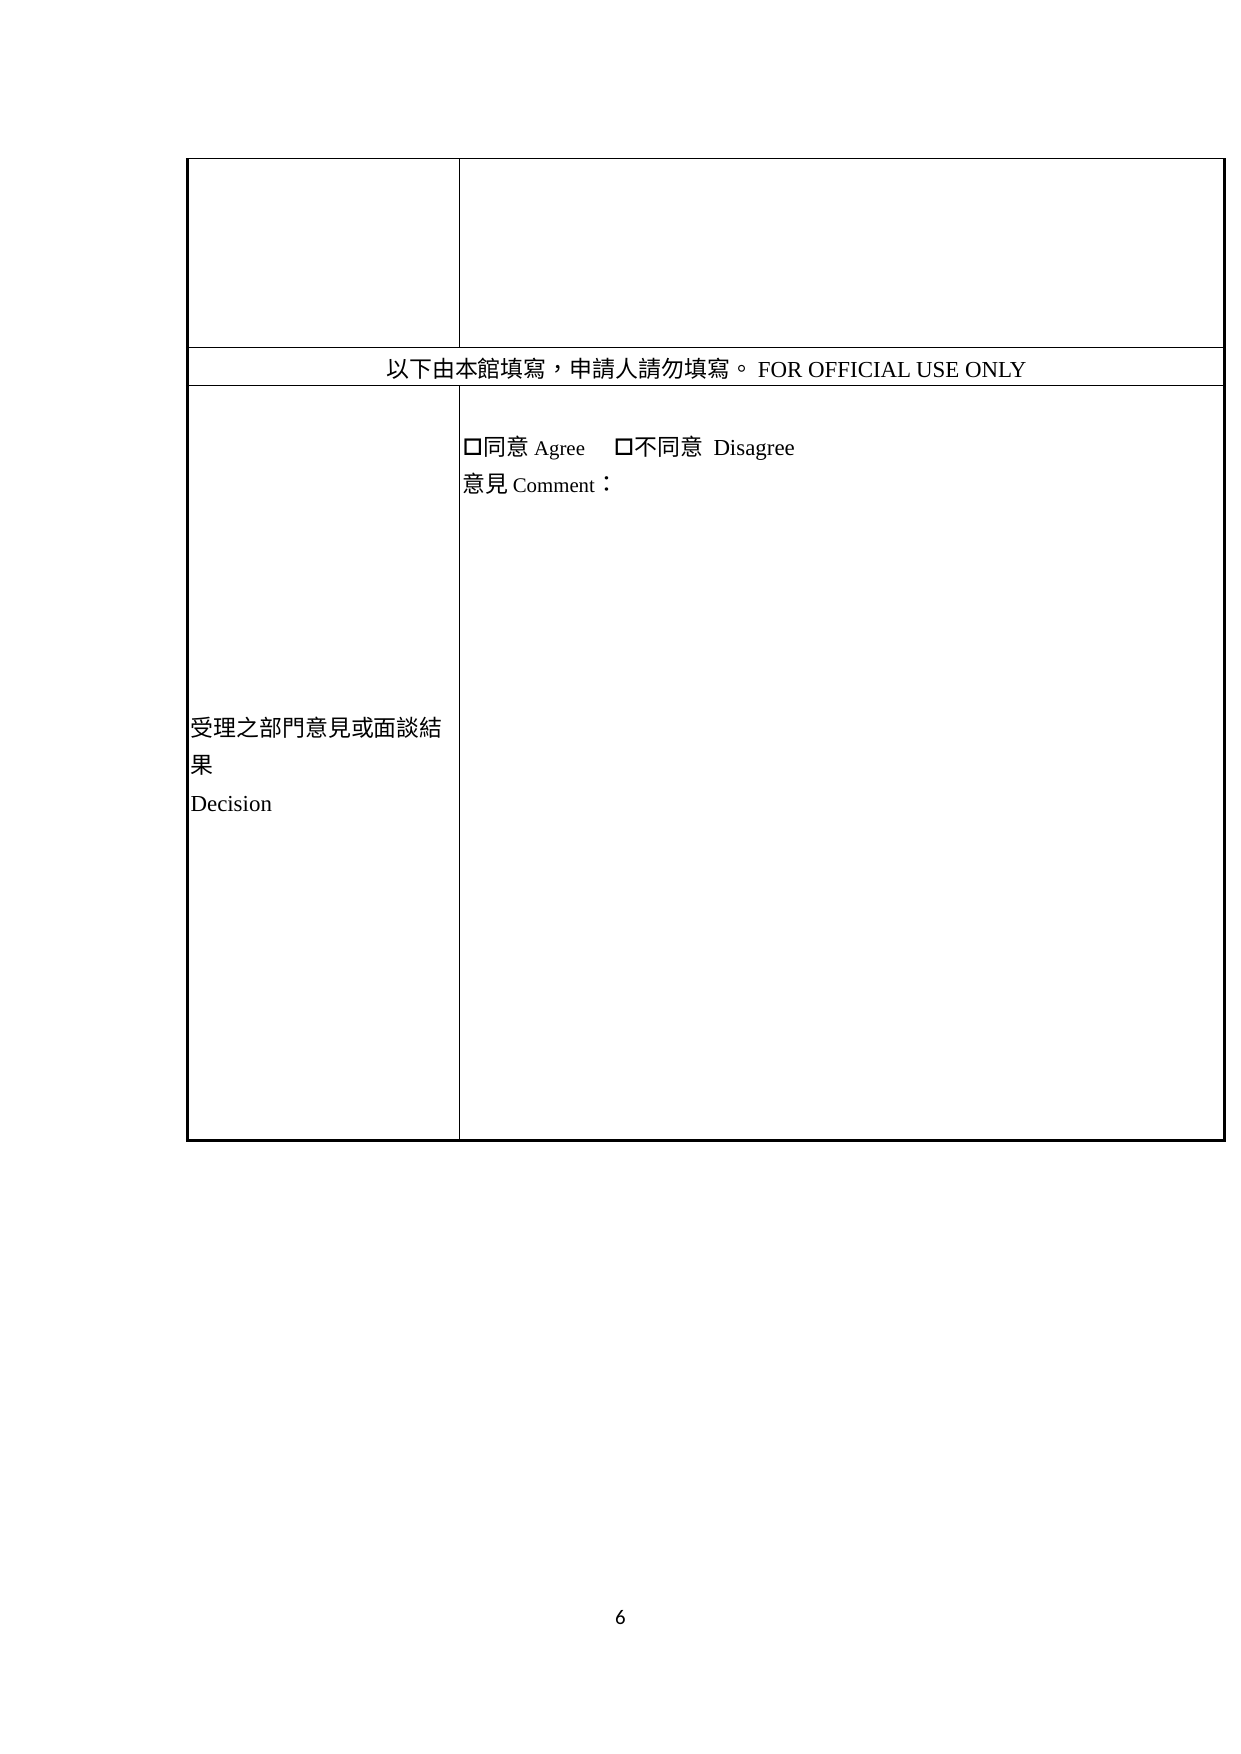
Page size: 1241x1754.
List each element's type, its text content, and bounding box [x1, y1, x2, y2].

table_cell [189, 159, 459, 347]
table_cell 以下由本館填寫，申請人請勿填寫。 FOR OFFICIAL USE ONLY [189, 348, 1223, 385]
table_cell 受理之部門意見或面談結果 Decision [189, 386, 459, 1139]
table_cell [460, 159, 1223, 347]
table_cell 同意 Agree 不同意 Disagree 意見Comment： [460, 386, 1223, 1139]
